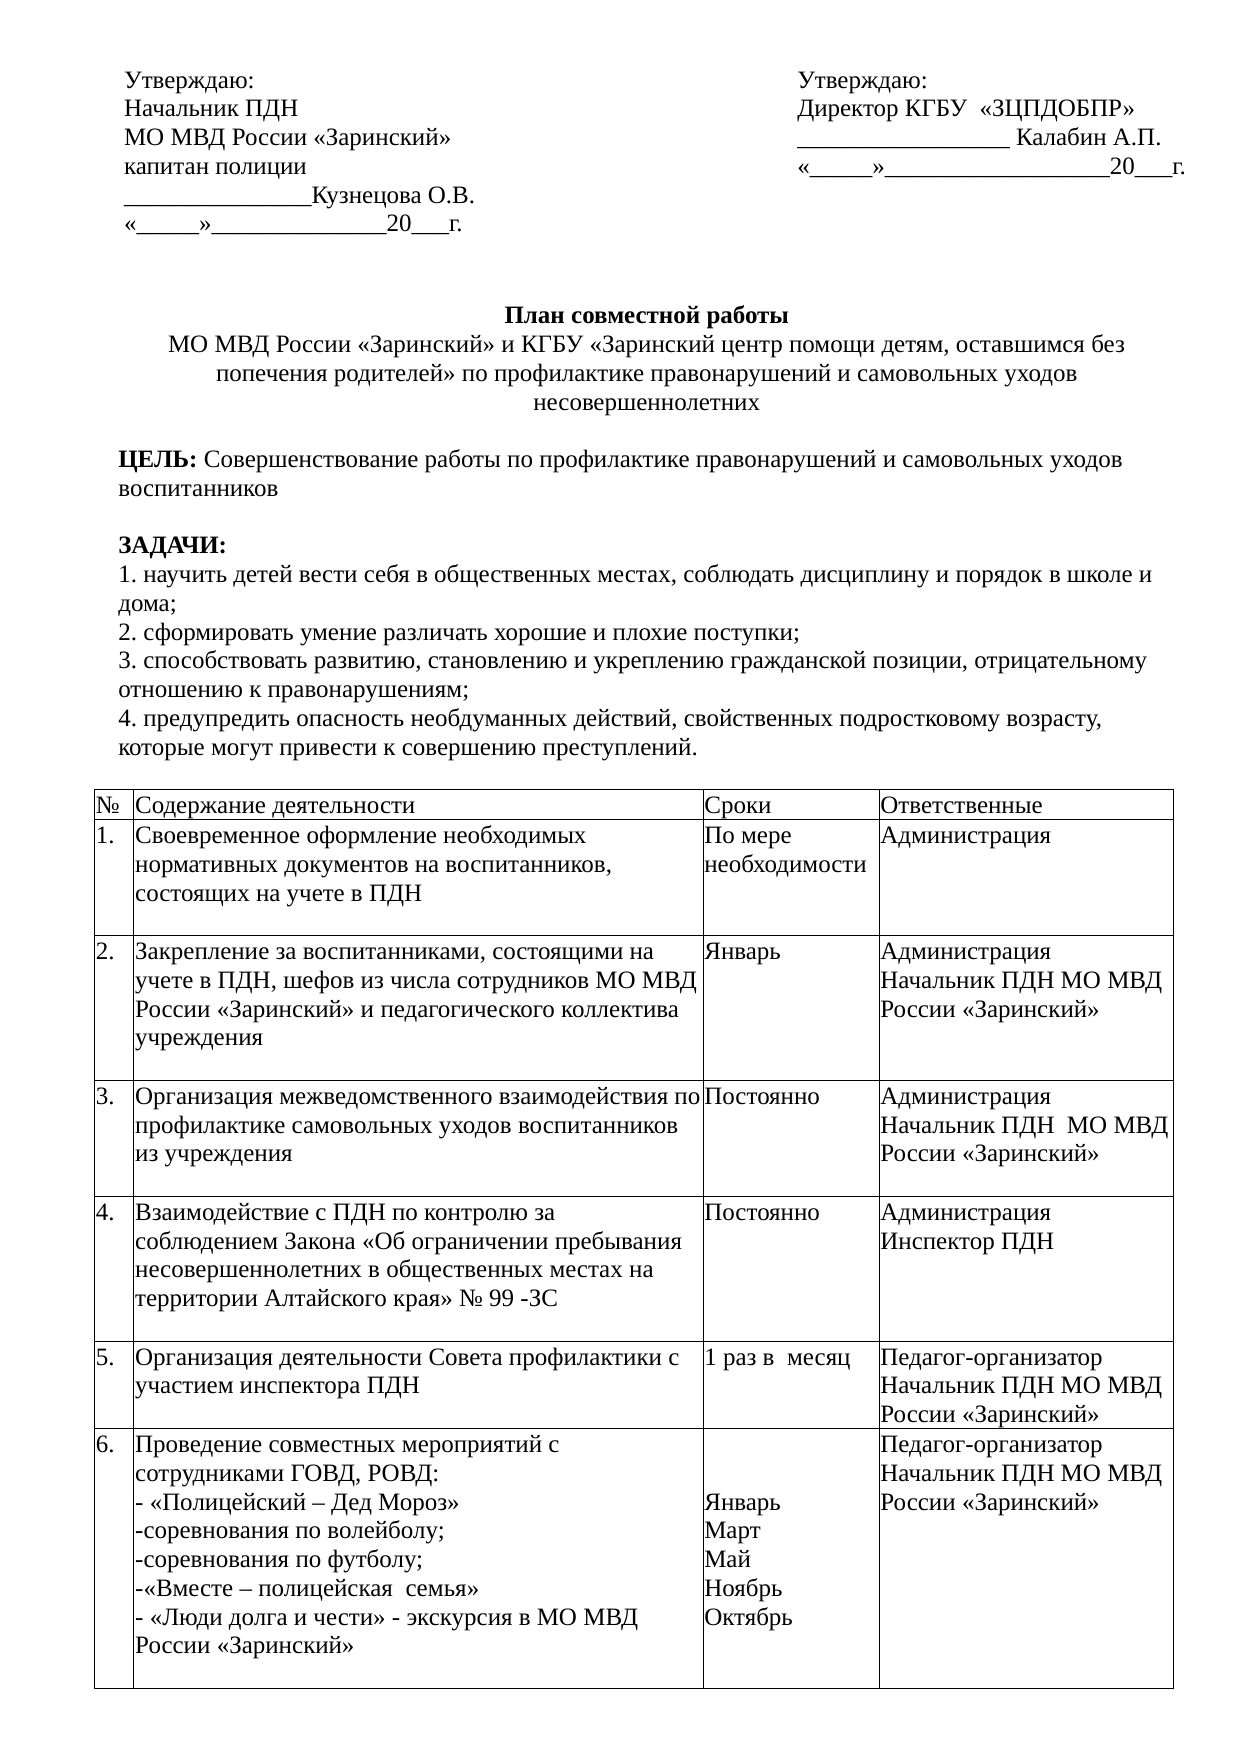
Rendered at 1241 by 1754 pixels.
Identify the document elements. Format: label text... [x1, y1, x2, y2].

text 3. способствовать развитию, становлению и укреплению гражданской позиции, отрицательному отношению к правонарушениям; [118, 646, 1175, 703]
text 1. научить детей вести себя в общественных местах, соблюдать дисциплину и порядок в школе и дома; [118, 559, 1175, 617]
text 4. предупредить опасность необдуманных действий, свойственных подростковому возрасту, которые могут привести к совершению преступлений. [118, 703, 1175, 761]
text ЦЕЛЬ: Совершенствование работы по профилактике правонарушений и самовольных уходов воспитанников [118, 444, 1175, 502]
table_cell Администрация Начальник ПДН МО МВД России «Заринский» [880, 936, 1173, 1080]
table_cell Администрация Инспектор ПДН [880, 1197, 1173, 1341]
table_cell Своевременное оформление необходимых нормативных документов на воспитанников, состоящих на учете в ПДН [134, 820, 703, 935]
table_cell Проведение совместных мероприятий с сотрудниками ГОВД, РОВД: - «Полицейский – Дед Мороз» -соревнования по волейболу; -соревнования по футболу; -«Вместе – полицейская семья» - «Люди долга и чести» - экскурсия в МО МВД России «Заринский» [134, 1429, 703, 1688]
table_cell Постоянно [704, 1081, 879, 1196]
table_cell Педагог-организатор Начальник ПДН МО МВД России «Заринский» [880, 1342, 1173, 1428]
table_cell 1 раз в месяц [704, 1342, 879, 1428]
text 2. сформировать умение различать хорошие и плохие поступки; [118, 617, 1175, 646]
table_cell Педагог-организатор Начальник ПДН МО МВД России «Заринский» [880, 1429, 1173, 1688]
text ЗАДАЧИ: [118, 531, 1175, 559]
table_cell Взаимодействие с ПДН по контролю за соблюдением Закона «Об ограничении пребывания несовершеннолетних в общественных местах на территории Алтайского края» № 99 -ЗС [134, 1197, 703, 1341]
text МО МВД России «Заринский» и КГБУ «Заринский центр помощи детям, оставшимся без попечения родителей» по профилактике правонарушений и самовольных уходов несовершеннолетних [118, 329, 1175, 416]
text План совместной работы [118, 301, 1175, 329]
table_header Содержание деятельности [134, 790, 703, 819]
table_cell Администрация Начальник ПДН МО МВД России «Заринский» [880, 1081, 1173, 1196]
table_cell 1. [95, 820, 133, 935]
table_cell 5. [95, 1342, 133, 1428]
table_header Утверждаю: Начальник ПДН МО МВД России «Заринский» капитан полиции _______________Кузнецова О.В. «_____»______________20___г. [118, 59, 791, 272]
table_cell Январь Март Май Ноябрь Октябрь [704, 1429, 879, 1688]
table_cell Закрепление за воспитанниками, состоящими на учете в ПДН, шефов из числа сотрудников МО МВД России «Заринский» и педагогического коллектива учреждения [134, 936, 703, 1080]
table_header Сроки [704, 790, 879, 819]
table_cell 6. [95, 1429, 133, 1688]
table_cell Постоянно [704, 1197, 879, 1341]
table_cell Организация межведомственного взаимодействия по профилактике самовольных уходов воспитанников из учреждения [134, 1081, 703, 1196]
table_cell Организация деятельности Совета профилактики с участием инспектора ПДН [134, 1342, 703, 1428]
table_cell 2. [95, 936, 133, 1080]
table_cell 4. [95, 1197, 133, 1341]
table_header № [95, 790, 133, 819]
table_cell Январь [704, 936, 879, 1080]
table_header Ответственные [880, 790, 1173, 819]
table_cell По мере необходимости [704, 820, 879, 935]
table_cell 3. [95, 1081, 133, 1196]
table_cell Администрация [880, 820, 1173, 935]
table_header Утверждаю: Директор КГБУ «ЗЦПДОБПР» _________________ Калабин А.П. «_____»__________________20___г. [791, 59, 1210, 272]
